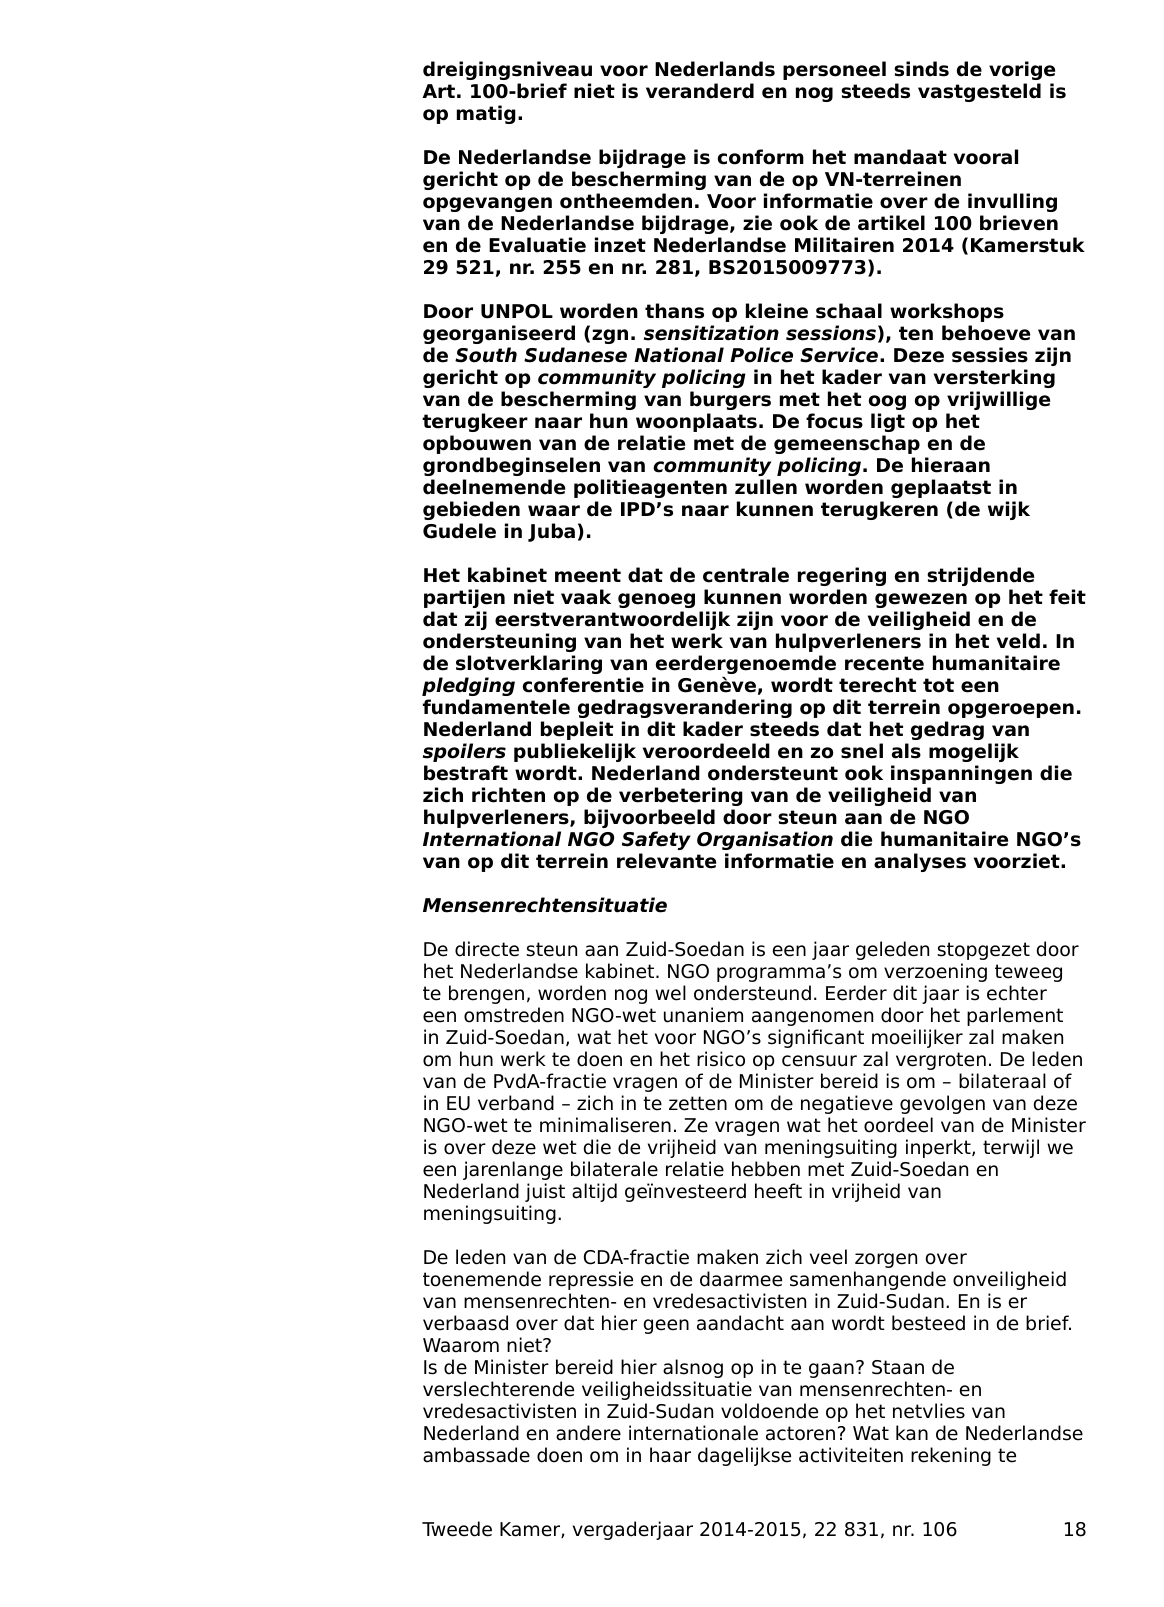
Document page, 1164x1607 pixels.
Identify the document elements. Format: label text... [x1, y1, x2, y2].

text De directe steun aan Zuid-Soedan is een jaar geleden stopgezet door het Nederlandse kabinet. NGO programma’s om verzoening teweeg te brengen, worden nog wel ondersteund. Eerder dit jaar is echter een omstreden NGO-wet unaniem aangenomen door het parlement in Zuid-Soedan, wat het voor NGO’s significant moeilijker zal maken om hun werk te doen en het risico op censuur zal vergroten. De leden van de PvdA-fractie vragen of de Minister bereid is om – bilateraal of in EU verband – zich in te zetten om de negatieve gevolgen van deze NGO-wet te minimaliseren. Ze vragen wat het oordeel van de Minister is over deze wet die de vrijheid van meningsuiting inperkt, terwijl we een jarenlange bilaterale relatie hebben met Zuid-Soedan en Nederland juist altijd geïnvesteerd heeft in vrijheid van meningsuiting. [422, 939, 1087, 1225]
text De Nederlandse bijdrage is conform het mandaat vooral gericht op de bescherming van de op VN-terreinen opgevangen ontheemden. Voor informatie over de invulling van de Nederlandse bijdrage, zie ook de artikel 100 brieven en de Evaluatie inzet Nederlandse Militairen 2014 (Kamerstuk 29 521, nr. 255 en nr. 281, BS2015009773). [422, 147, 1087, 279]
text De leden van de CDA-fractie maken zich veel zorgen over toenemende repressie en de daarmee samenhangende onveiligheid van mensenrechten- en vredesactivisten in Zuid-Sudan. En is er verbaasd over dat hier geen aandacht aan wordt besteed in de brief. Waarom niet? [422, 1247, 1087, 1357]
text dreigingsniveau voor Nederlands personeel sinds de vorige Art. 100-brief niet is veranderd en nog steeds vastgesteld is op matig. [422, 59, 1087, 125]
text Door UNPOL worden thans op kleine schaal workshops georganiseerd (zgn. sensitization sessions), ten behoeve van de South Sudanese National Police Service. Deze sessies zijn gericht op community policing in het kader van versterking van de bescherming van burgers met het oog op vrijwillige terugkeer naar hun woonplaats. De focus ligt op het opbouwen van de relatie met de gemeenschap en de grondbeginselen van community policing. De hieraan deelnemende politieagenten zullen worden geplaatst in gebieden waar de IPD’s naar kunnen terugkeren (de wijk Gudele in Juba). [422, 301, 1087, 543]
subtitle Mensenrechtensituatie [422, 895, 1087, 917]
text Het kabinet meent dat de centrale regering en strijdende partijen niet vaak genoeg kunnen worden gewezen op het feit dat zij eerstverantwoordelijk zijn voor de veiligheid en de ondersteuning van het werk van hulpverleners in het veld. In de slotverklaring van eerdergenoemde recente humanitaire pledging conferentie in Genève, wordt terecht tot een fundamentele gedragsverandering op dit terrein opgeroepen. Nederland bepleit in dit kader steeds dat het gedrag van spoilers publiekelijk veroordeeld en zo snel als mogelijk bestraft wordt. Nederland ondersteunt ook inspanningen die zich richten op de verbetering van de veiligheid van hulpverleners, bijvoorbeeld door steun aan de NGO International NGO Safety Organisation die humanitaire NGO’s van op dit terrein relevante informatie en analyses voorziet. [422, 565, 1087, 873]
text Is de Minister bereid hier alsnog op in te gaan? Staan de verslechterende veiligheidssituatie van mensenrechten- en vredesactivisten in Zuid-Sudan voldoende op het netvlies van Nederland en andere internationale actoren? Wat kan de Nederlandse ambassade doen om in haar dagelijkse activiteiten rekening te [422, 1357, 1087, 1467]
